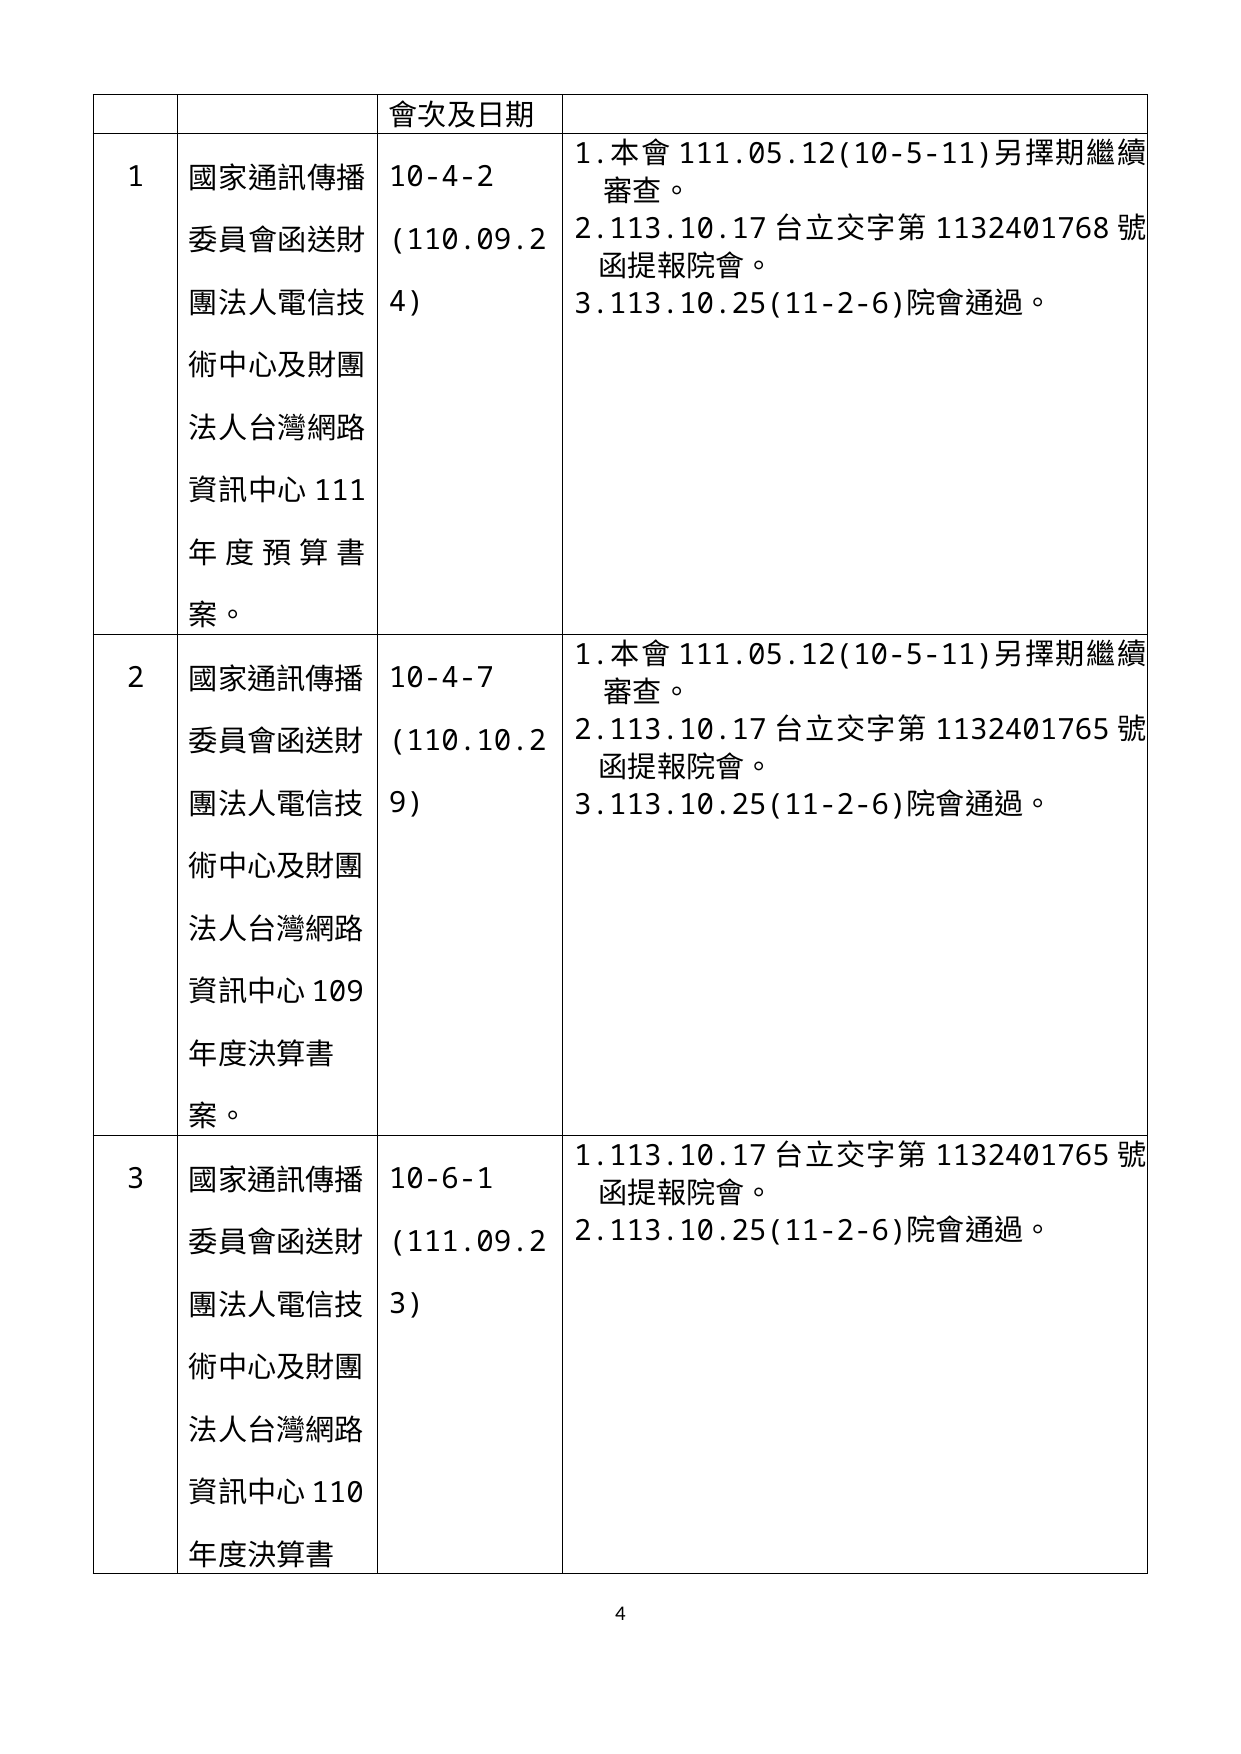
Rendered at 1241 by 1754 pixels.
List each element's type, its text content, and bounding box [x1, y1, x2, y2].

table_cell 1.本會111.05.12(10-5-11)另擇期繼續審查。 2.113.10.17台立交字第1132401765號函提報院會。 3.113.10.25(11-2-6)院會通過。 [563, 635, 1147, 1135]
table_cell 10-6-1 (111.09.23) [378, 1136, 562, 1573]
table_header [94, 95, 177, 133]
table_cell 2 [94, 635, 177, 1135]
table_header 會次及日期 [378, 95, 562, 133]
table_cell 國家通訊傳播委員會函送財團法人電信技術中心及財團法人台灣網路資訊中心109年度決算書案。 [178, 635, 377, 1135]
table_cell 1 [94, 134, 177, 634]
table_cell 國家通訊傳播委員會函送財團法人電信技術中心及財團法人台灣網路資訊中心111年度預算書案。 [178, 134, 377, 634]
table_header [563, 95, 1147, 133]
table_cell 1.本會111.05.12(10-5-11)另擇期繼續審查。 2.113.10.17台立交字第1132401768號函提報院會。 3.113.10.25(11-2-6)院會通過。 [563, 134, 1147, 634]
table_cell 國家通訊傳播委員會函送財團法人電信技術中心及財團法人台灣網路資訊中心110年度決算書 [178, 1136, 377, 1573]
table_cell 10-4-2 (110.09.24) [378, 134, 562, 634]
table_cell 10-4-7 (110.10.29) [378, 635, 562, 1135]
table_cell 3 [94, 1136, 177, 1573]
table_header [178, 95, 377, 133]
table_cell 1.113.10.17台立交字第1132401765號函提報院會。 2.113.10.25(11-2-6)院會通過。 [563, 1136, 1147, 1573]
